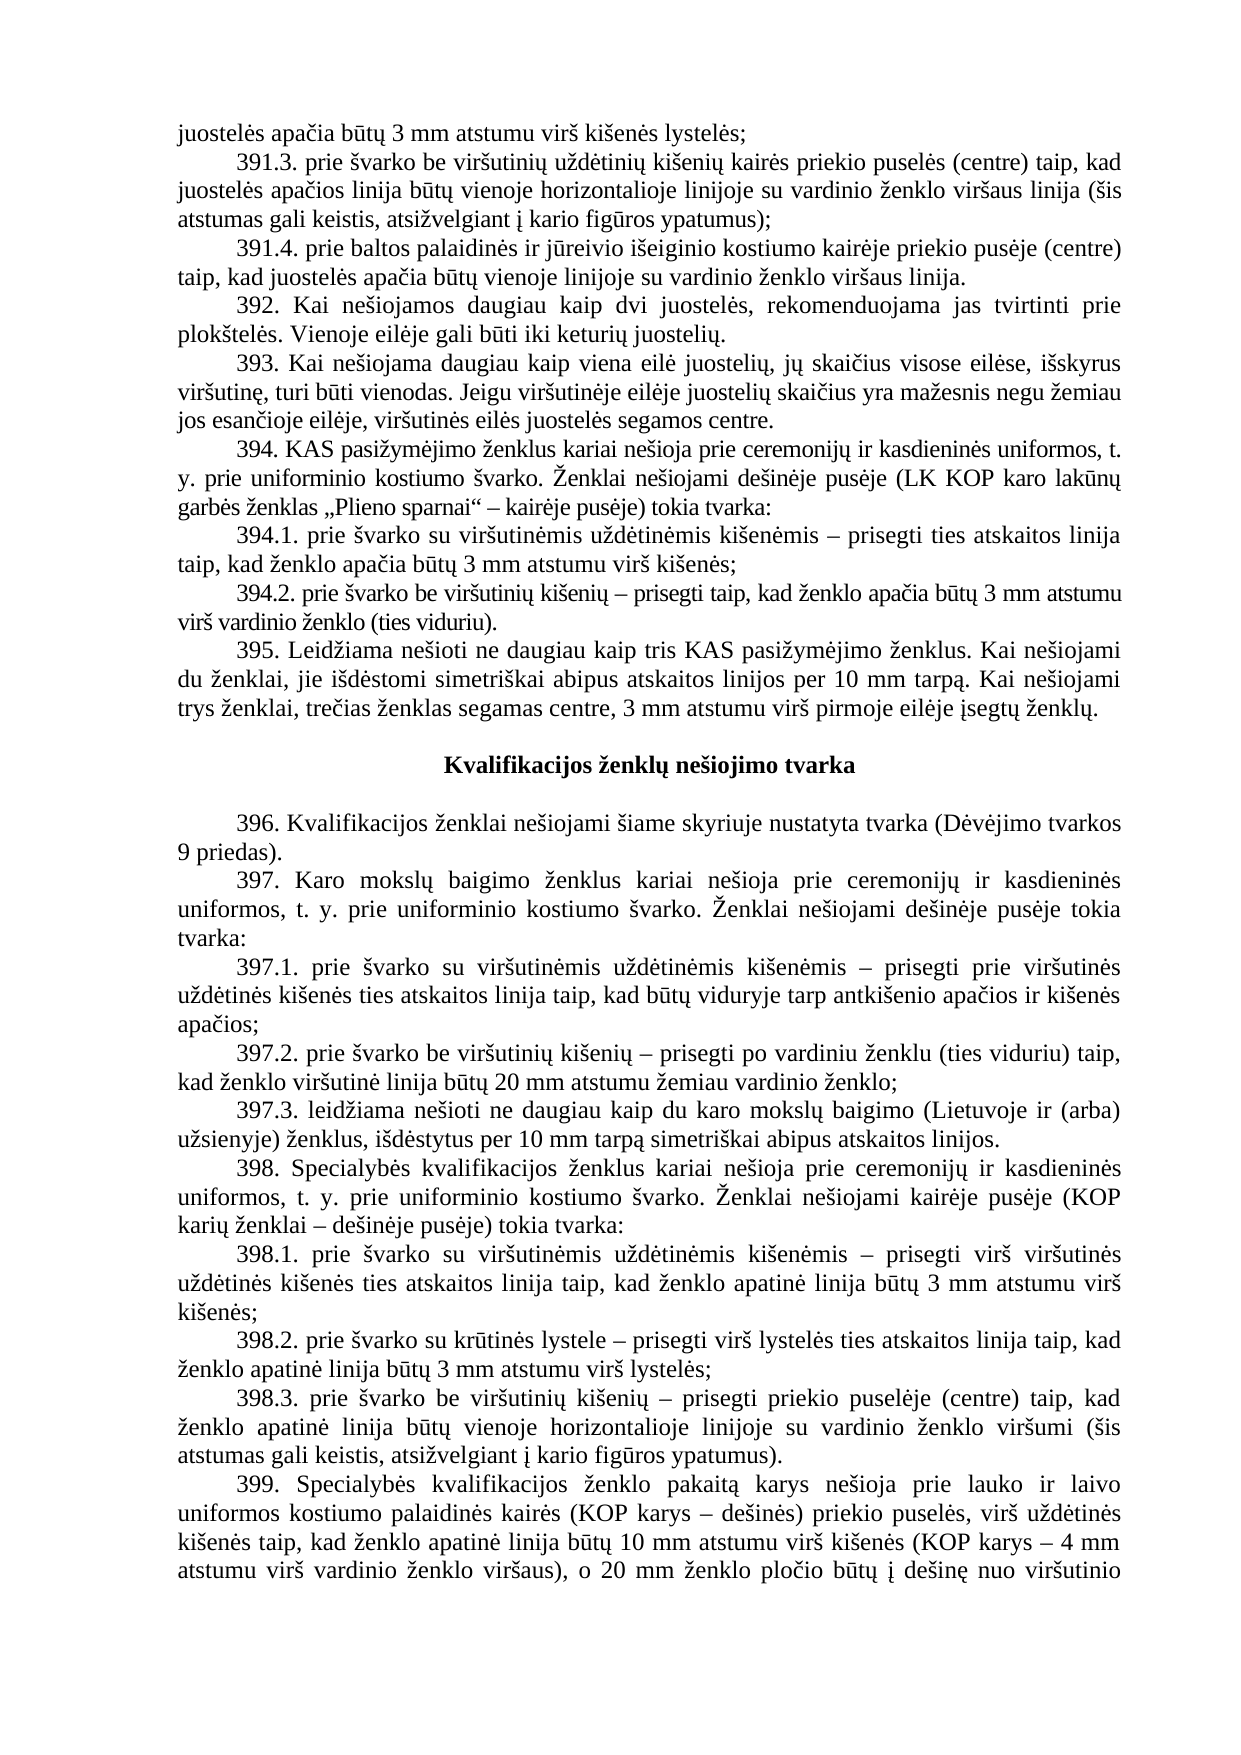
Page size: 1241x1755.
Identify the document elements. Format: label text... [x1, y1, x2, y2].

text juostelės apačia būtų 3 mm atstumu virš kišenės lystelės; [177, 118, 1122, 147]
text 393. Kai nešiojama daugiau kaip viena eilė juostelių, jų skaičius visose eilėse, išskyrus viršutinę, turi būti vienodas. Jeigu viršutinėje eilėje juostelių skaičius yra mažesnis negu žemiau jos esančioje eilėje, viršutinės eilės juostelės segamos centre. [177, 348, 1122, 434]
text 391.4. prie baltos palaidinės ir jūreivio išeiginio kostiumo kairėje priekio pusėje (centre) taip, kad juostelės apačia būtų vienoje linijoje su vardinio ženklo viršaus linija. [177, 233, 1122, 291]
text Kvalifikacijos ženklų nešiojimo tvarka [177, 751, 1122, 779]
text 394.2. prie švarko be viršutinių kišenių – prisegti taip, kad ženklo apačia būtų 3 mm atstumu virš vardinio ženklo (ties viduriu). [177, 578, 1122, 636]
text 397.2. prie švarko be viršutinių kišenių – prisegti po vardiniu ženklu (ties viduriu) taip, kad ženklo viršutinė linija būtų 20 mm atstumu žemiau vardinio ženklo; [177, 1038, 1122, 1096]
text 398. Specialybės kvalifikacijos ženklus kariai nešioja prie ceremonijų ir kasdieninės uniformos, t. y. prie uniforminio kostiumo švarko. Ženklai nešiojami kairėje pusėje (KOP karių ženklai – dešinėje pusėje) tokia tvarka: [177, 1153, 1122, 1239]
text 394. KAS pasižymėjimo ženklus kariai nešioja prie ceremonijų ir kasdieninės uniformos, t. y. prie uniforminio kostiumo švarko. Ženklai nešiojami dešinėje pusėje (LK KOP karo lakūnų garbės ženklas „Plieno sparnai“ – kairėje pusėje) tokia tvarka: [177, 434, 1122, 521]
text 397.3. leidžiama nešioti ne daugiau kaip du karo mokslų baigimo (Lietuvoje ir (arba) užsienyje) ženklus, išdėstytus per 10 mm tarpą simetriškai abipus atskaitos linijos. [177, 1096, 1122, 1153]
text 397.1. prie švarko su viršutinėmis uždėtinėmis kišenėmis – prisegti prie viršutinės uždėtinės kišenės ties atskaitos linija taip, kad būtų viduryje tarp antkišenio apačios ir kišenės apačios; [177, 952, 1122, 1038]
text 391.3. prie švarko be viršutinių uždėtinių kišenių kairės priekio puselės (centre) taip, kad juostelės apačios linija būtų vienoje horizontalioje linijoje su vardinio ženklo viršaus linija (šis atstumas gali keistis, atsižvelgiant į kario figūros ypatumus); [177, 147, 1122, 233]
text 397. Karo mokslų baigimo ženklus kariai nešioja prie ceremonijų ir kasdieninės uniformos, t. y. prie uniforminio kostiumo švarko. Ženklai nešiojami dešinėje pusėje tokia tvarka: [177, 866, 1122, 952]
text 394.1. prie švarko su viršutinėmis uždėtinėmis kišenėmis – prisegti ties atskaitos linija taip, kad ženklo apačia būtų 3 mm atstumu virš kišenės; [177, 521, 1122, 578]
text 395. Leidžiama nešioti ne daugiau kaip tris KAS pasižymėjimo ženklus. Kai nešiojami du ženklai, jie išdėstomi simetriškai abipus atskaitos linijos per 10 mm tarpą. Kai nešiojami trys ženklai, trečias ženklas segamas centre, 3 mm atstumu virš pirmoje eilėje įsegtų ženklų. [177, 636, 1122, 722]
text 399. Specialybės kvalifikacijos ženklo pakaitą karys nešioja prie lauko ir laivo uniformos kostiumo palaidinės kairės (KOP karys – dešinės) priekio puselės, virš uždėtinės kišenės taip, kad ženklo apatinė linija būtų 10 mm atstumu virš kišenės (KOP karys – 4 mm atstumu virš vardinio ženklo viršaus), o 20 mm ženklo pločio būtų į dešinę nuo viršutinio [177, 1469, 1122, 1584]
text 398.3. prie švarko be viršutinių kišenių – prisegti priekio puselėje (centre) taip, kad ženklo apatinė linija būtų vienoje horizontalioje linijoje su vardinio ženklo viršumi (šis atstumas gali keistis, atsižvelgiant į kario figūros ypatumus). [177, 1383, 1122, 1469]
text 398.1. prie švarko su viršutinėmis uždėtinėmis kišenėmis – prisegti virš viršutinės uždėtinės kišenės ties atskaitos linija taip, kad ženklo apatinė linija būtų 3 mm atstumu virš kišenės; [177, 1239, 1122, 1326]
text 398.2. prie švarko su krūtinės lystele – prisegti virš lystelės ties atskaitos linija taip, kad ženklo apatinė linija būtų 3 mm atstumu virš lystelės; [177, 1326, 1122, 1383]
text 396. Kvalifikacijos ženklai nešiojami šiame skyriuje nustatyta tvarka (Dėvėjimo tvarkos 9 priedas). [177, 808, 1122, 866]
text 392. Kai nešiojamos daugiau kaip dvi juostelės, rekomenduojama jas tvirtinti prie plokštelės. Vienoje eilėje gali būti iki keturių juostelių. [177, 291, 1122, 348]
